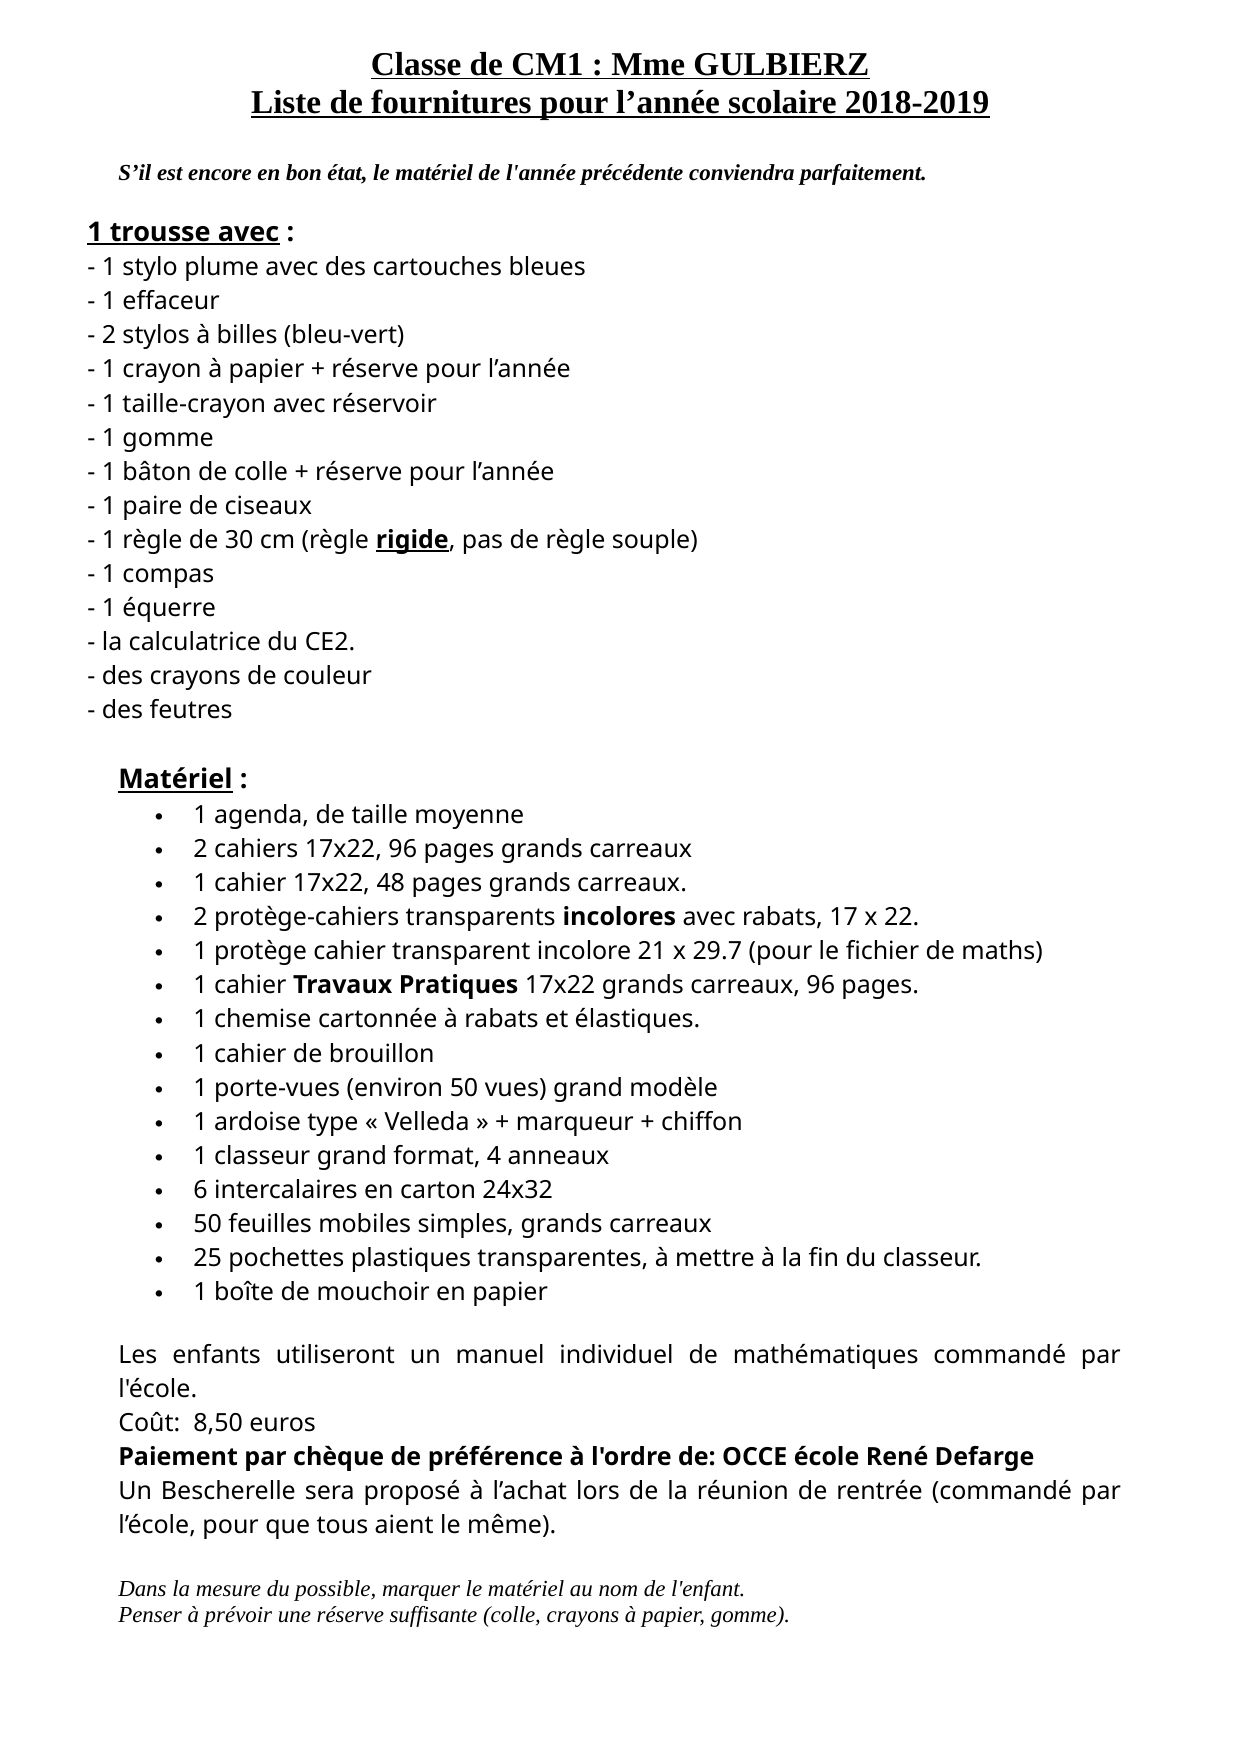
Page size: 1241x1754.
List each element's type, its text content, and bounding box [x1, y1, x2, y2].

list 50 feuilles mobiles simples, grands carreaux [156, 1206, 1122, 1239]
list 1 boîte de mouchoir en papier [156, 1274, 1122, 1308]
table_header [761, 212, 1137, 760]
text Dans la mesure du possible, marquer le matériel au nom de l'enfant. [118, 1575, 1122, 1601]
list 2 protège-cahiers transparents incolores avec rabats, 17 x 22. [156, 899, 1122, 933]
list 1 chemise cartonnée à rabats et élastiques. [156, 1001, 1122, 1035]
list 1 cahier Travaux Pratiques 17x22 grands carreaux, 96 pages. [156, 967, 1122, 1001]
list 6 intercalaires en carton 24x32 [156, 1171, 1122, 1206]
text Coût: 8,50 euros [118, 1404, 1122, 1439]
text Matériel : [118, 760, 1122, 797]
table_header 1 trousse avec : - 1 stylo plume avec des cartouches bleues - 1 effaceur - 2 stylos à billes (bleu-vert) - 1 crayon à papier + réserve pour l’année - 1 taille-crayon avec réservoir - 1 gomme - 1 bâton de colle + réserve pour l’année - 1 paire de ciseaux - 1 règle de 30 cm (règle rigide, pas de règle souple) - 1 compas - 1 équerre - la calculatrice du CE2. - des crayons de couleur - des feutres [80, 212, 761, 760]
text Paiement par chèque de préférence à l'ordre de: OCCE école René Defarge [118, 1439, 1122, 1473]
list 1 classeur grand format, 4 anneaux [156, 1137, 1122, 1171]
list 1 agenda, de taille moyenne [156, 797, 1122, 831]
text Penser à prévoir une réserve suffisante (colle, crayons à papier, gomme). [118, 1601, 1122, 1628]
list 1 ardoise type « Velleda » + marqueur + chiffon [156, 1103, 1122, 1137]
text Un Bescherelle sera proposé à l’achat lors de la réunion de rentrée (commandé par l’école, pour que tous aient le même). [118, 1473, 1122, 1541]
list 1 porte-vues (environ 50 vues) grand modèle [156, 1069, 1122, 1103]
list 1 cahier de brouillon [156, 1035, 1122, 1069]
list 25 pochettes plastiques transparentes, à mettre à la fin du classeur. [156, 1239, 1122, 1274]
list 1 cahier 17x22, 48 pages grands carreaux. [156, 865, 1122, 899]
text Liste de fournitures pour l’année scolaire 2018-2019 [118, 83, 1122, 121]
text Classe de CM1 : Mme GULBIERZ [118, 44, 1122, 83]
text Les enfants utiliseront un manuel individuel de mathématiques commandé par l'école. [118, 1336, 1122, 1404]
list 2 cahiers 17x22, 96 pages grands carreaux [156, 831, 1122, 865]
list 1 protège cahier transparent incolore 21 x 29.7 (pour le fichier de maths) [156, 933, 1122, 967]
text S’il est encore en bon état, le matériel de l'année précédente conviendra parfaitement. [118, 159, 1122, 186]
